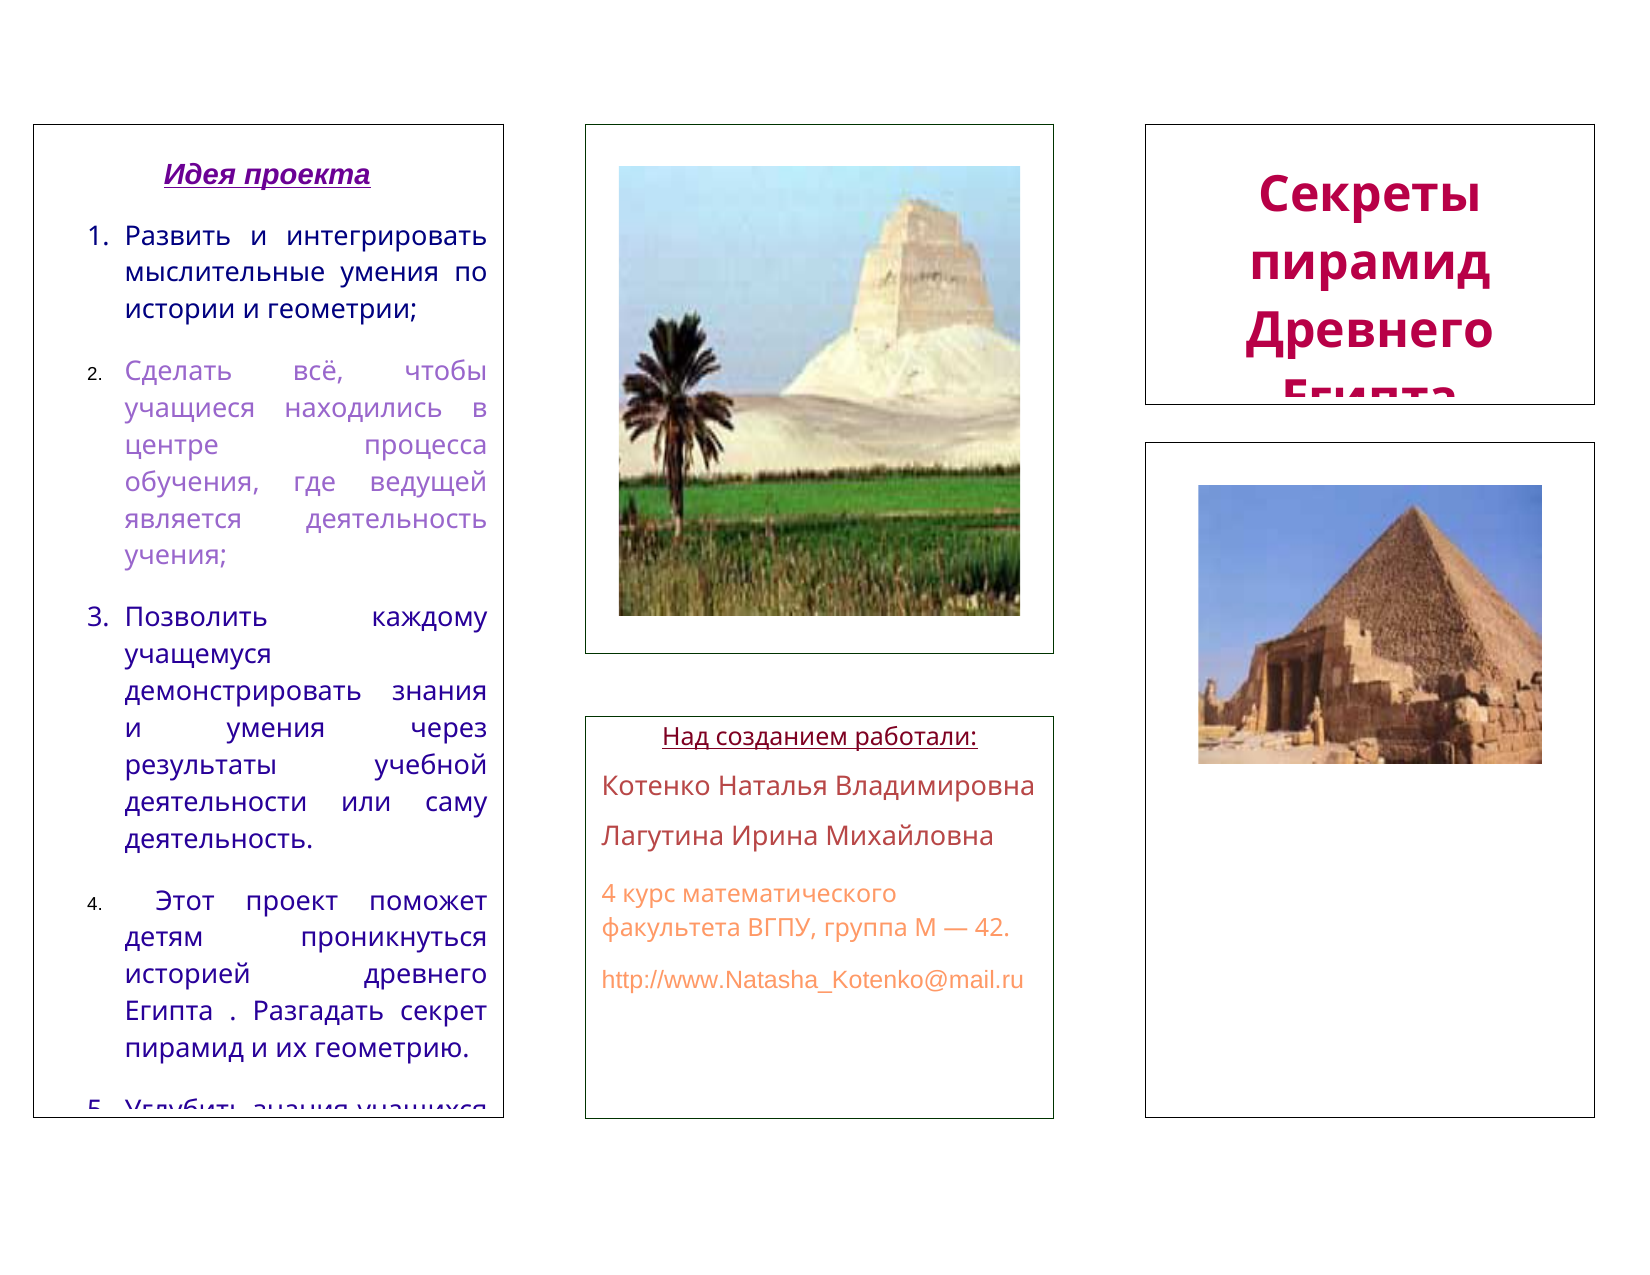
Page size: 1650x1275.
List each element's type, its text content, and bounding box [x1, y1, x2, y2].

text Идея проекта [49, 157, 487, 191]
text http://www.Natasha_Kotenko@mail.ru [601, 944, 1038, 994]
text Лагутина Ирина Михайловна [601, 826, 1038, 851]
text Над созданием работали: [601, 726, 1038, 751]
list Углубить знания учащихся в данной области по истории и по геометрии. [87, 1090, 487, 1109]
picture [1198, 485, 1542, 764]
list Развить и интегрировать мыслительные умения по истории и геометрии; [87, 216, 487, 327]
text Секреты пирамид Древнего Египта [1161, 157, 1579, 396]
list Сделать всё, чтобы учащиеся находились в центре процесса обучения, где ведущей является деятельность учения; [87, 352, 487, 573]
text 4 курс математического факультета ВГПУ, группа М — 42. [601, 876, 1038, 944]
text Котенко Наталья Владимировна [601, 776, 1038, 801]
picture [618, 166, 1021, 616]
list Позволить каждому учащемуся демонстрировать знания и умения через результаты учебной деятельности или саму деятельность. [87, 598, 487, 856]
list Этот проект поможет детям проникнуться историей древнего Египта . Разгадать секрет пирамид и их геометрию. [87, 881, 487, 1065]
